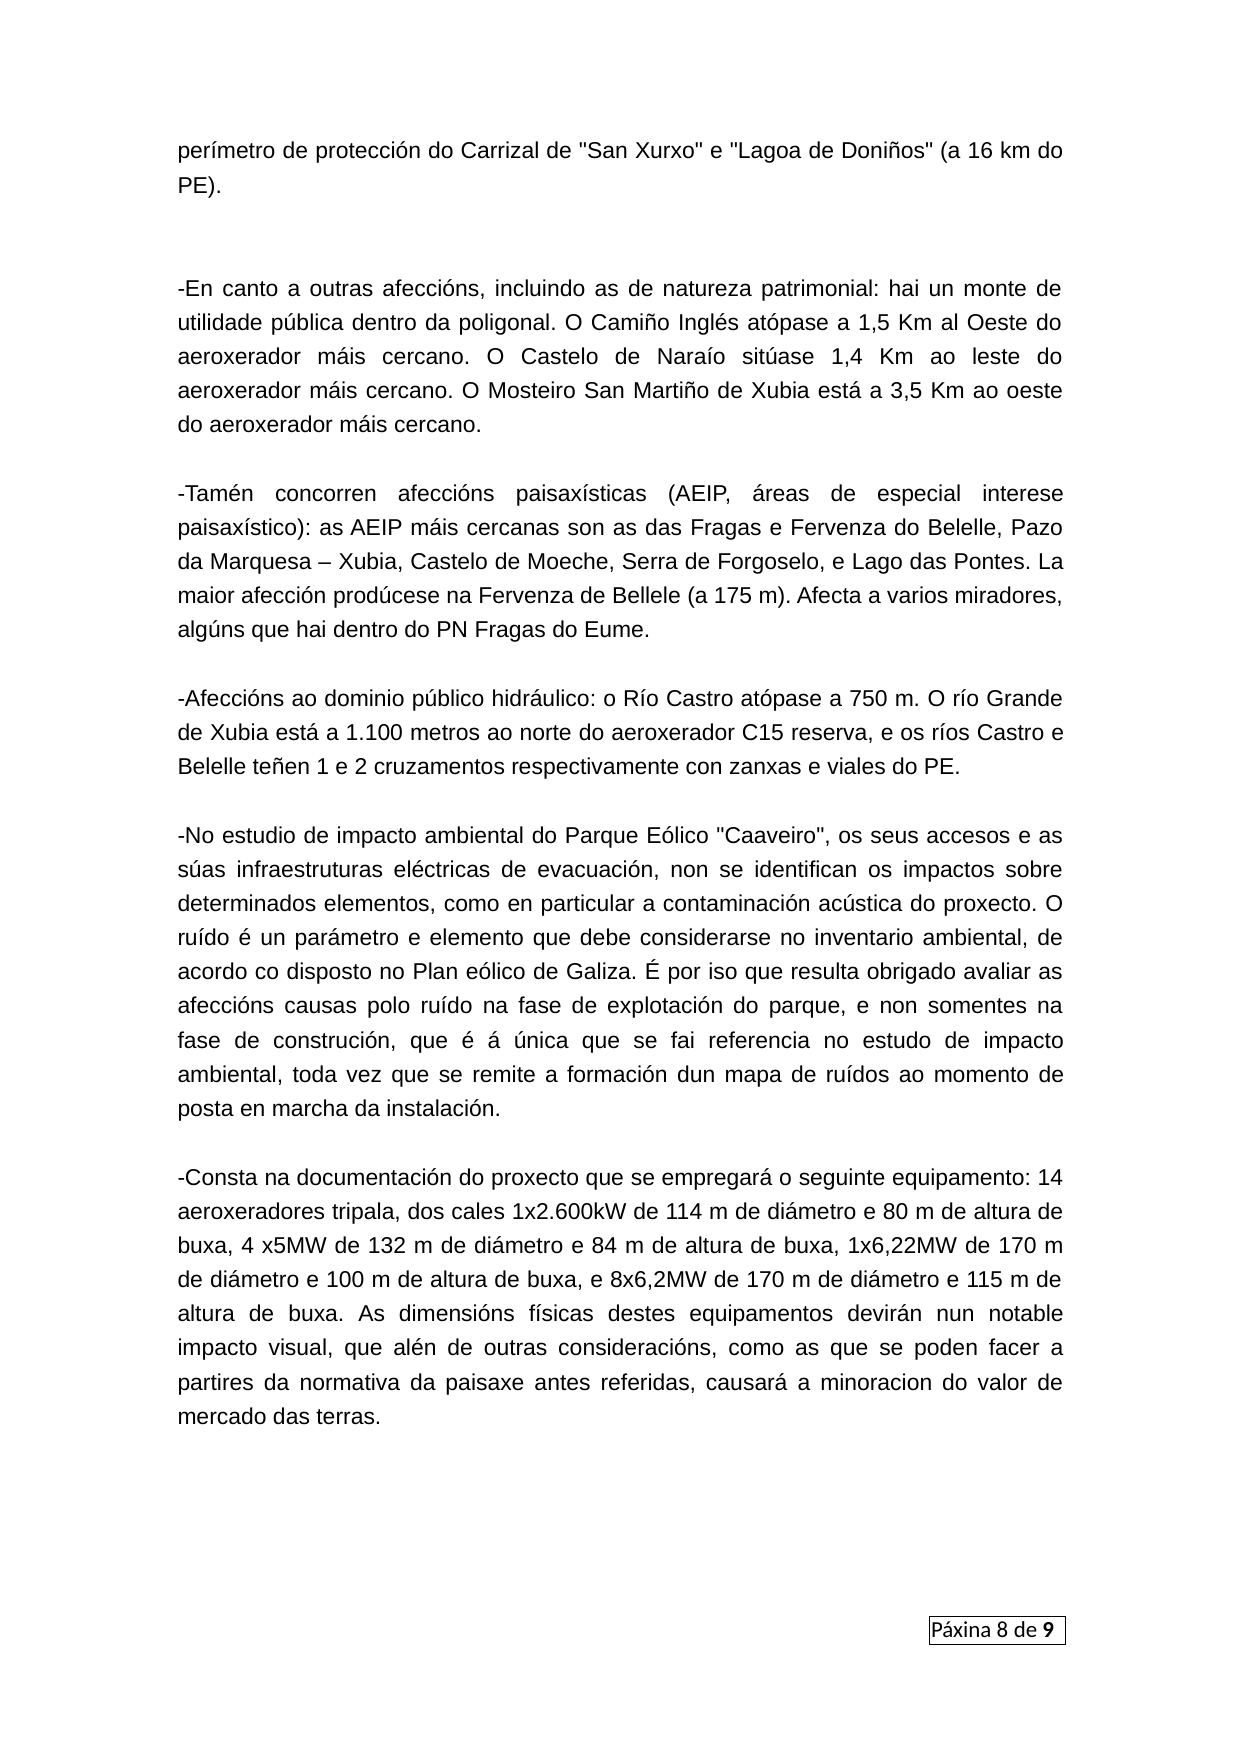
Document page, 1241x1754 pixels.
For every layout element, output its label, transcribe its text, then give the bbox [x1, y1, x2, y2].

text -Consta na documentación do proxecto que se empregará o seguinte equipamento: 14 aeroxeradores tripala, dos cales 1x2.600kW de 114 m de diámetro e 80 m de altura de buxa, 4 x5MW de 132 m de diámetro e 84 m de altura de buxa, 1x6,22MW de 170 m de diámetro e 100 m de altura de buxa, e 8x6,2MW de 170 m de diámetro e 115 m de altura de buxa. As dimensións físicas destes equipamentos devirán nun notable impacto visual, que alén de outras consideracións, como as que se poden facer a partires da normativa da paisaxe antes referidas, causará a minoracion do valor de mercado das terras. [177, 1163, 1064, 1429]
text -Tamén concorren afeccións paisaxísticas (AEIP, áreas de especial interese paisaxístico): as AEIP máis cercanas son as das Fragas e Fervenza do Belelle, Pazo da Marquesa – Xubia, Castelo de Moeche, Serra de Forgoselo, e Lago das Pontes. La maior afección prodúcese na Fervenza de Bellele (a 175 m). Afecta a varios miradores, algúns que hai dentro do PN Fragas do Eume. [177, 480, 1064, 643]
text -En canto a outras afeccións, incluindo as de natureza patrimonial: hai un monte de utilidade pública dentro da poligonal. O Camiño Inglés atópase a 1,5 Km al Oeste do aeroxerador máis cercano. O Castelo de Naraío sitúase 1,4 Km ao leste do aeroxerador máis cercano. O Mosteiro San Martiño de Xubia está a 3,5 Km ao oeste do aeroxerador máis cercano. [177, 275, 1063, 438]
text perímetro de protección do Carrizal de "San Xurxo" e "Lagoa de Doniños" (a 16 km do PE). [177, 137, 1063, 198]
text -No estudio de impacto ambiental do Parque Eólico "Caaveiro", os seus accesos e as súas infraestruturas eléctricas de evacuación, non se identifican os impactos sobre determinados elementos, como en particular a contaminación acústica do proxecto. O ruído é un parámetro e elemento que debe considerarse no inventario ambiental, de acordo co disposto no Plan eólico de Galiza. É por iso que resulta obrigado avaliar as afeccións causas polo ruído na fase de explotación do parque, e non somentes na fase de construción, que é á única que se fai referencia no estudo de impacto ambiental, toda vez que se remite a formación dun mapa de ruídos ao momento de posta en marcha da instalación. [177, 822, 1064, 1121]
text -Afeccións ao dominio público hidráulico: o Río Castro atópase a 750 m. O río Grande de Xubia está a 1.100 metros ao norte do aeroxerador C15 reserva, e os ríos Castro e Belelle teñen 1 e 2 cruzamentos respectivamente con zanxas e viales do PE. [177, 685, 1064, 780]
